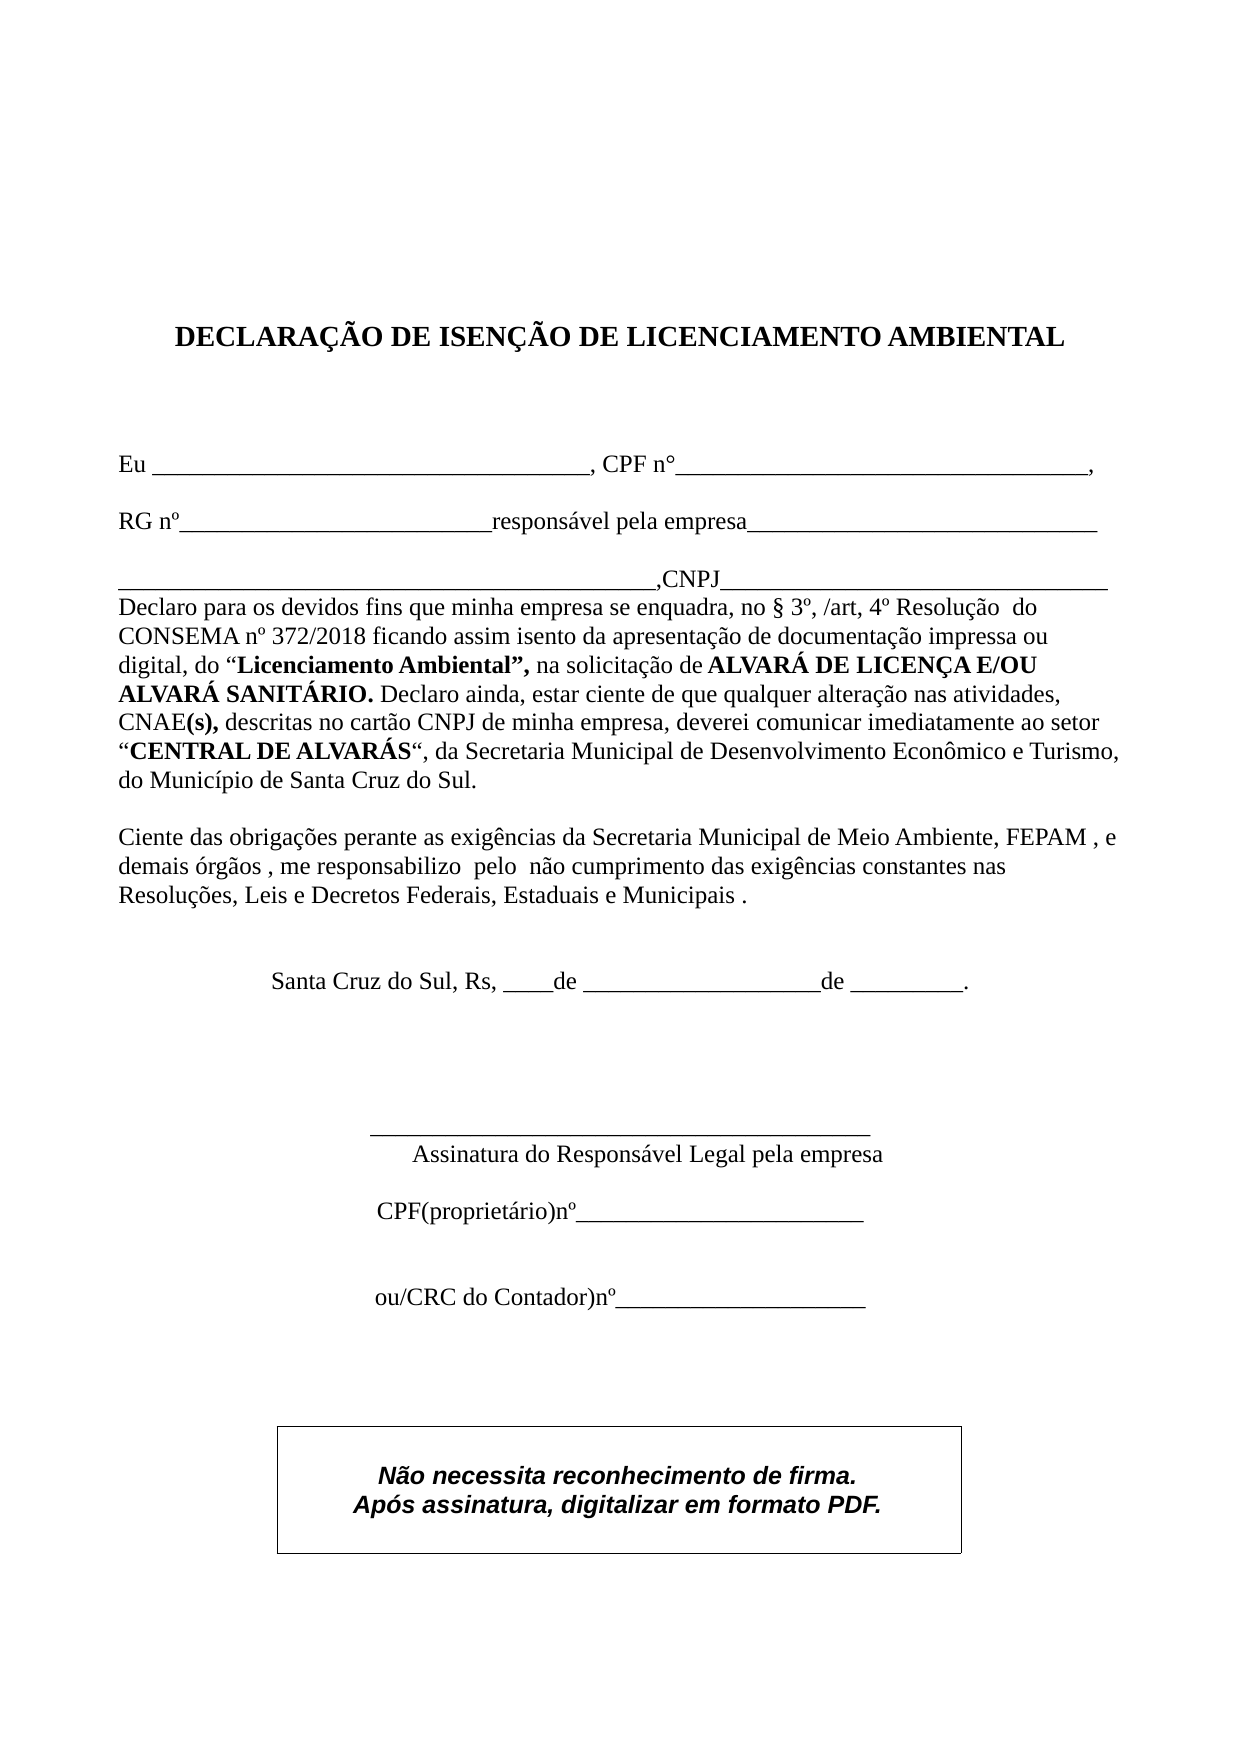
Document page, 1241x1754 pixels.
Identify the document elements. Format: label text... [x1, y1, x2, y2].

text Ciente das obrigações perante as exigências da Secretaria Municipal de Meio Ambiente, FEPAM , e demais órgãos , me responsabilizo pelo não cumprimento das exigências constantes nas Resoluções, Leis e Decretos Federais, Estaduais e Municipais . [118, 822, 1122, 909]
text CPF(proprietário)nº_______________________ [118, 1196, 1122, 1225]
text Declaro para os devidos fins que minha empresa se enquadra, no § 3º, /art, 4º Resolução do CONSEMA nº 372/2018 ficando assim isento da apresentação de documentação impressa ou digital, do “Licenciamento Ambiental”, na solicitação de ALVARÁ DE LICENÇA E/OU ALVARÁ SANITÁRIO. Declaro ainda, estar ciente de que qualquer alteração nas atividades, CNAE(s), descritas no cartão CNPJ de minha empresa, deverei comunicar imediatamente ao setor “CENTRAL DE ALVARÁS“, da Secretaria Municipal de Desenvolvimento Econômico e Turismo, do Município de Santa Cruz do Sul. [118, 592, 1122, 794]
text ________________________________________ [118, 1110, 1122, 1139]
text ou/CRC do Contador)nº____________________ [118, 1282, 1122, 1311]
text Assinatura do Responsável Legal pela empresa [118, 1139, 1122, 1167]
text Eu ___________________________________, CPF n°_________________________________, [118, 449, 1122, 477]
text DECLARAÇÃO DE ISENÇÃO DE LICENCIAMENTO AMBIENTAL [118, 319, 1122, 353]
text RG nº_________________________responsável pela empresa____________________________ [118, 506, 1122, 535]
text Santa Cruz do Sul, Rs, ____de ___________________de _________. [118, 966, 1122, 995]
table_header Não necessita reconhecimento de firma. Após assinatura, digitalizar em formato PDF. [278, 1427, 961, 1553]
text ___________________________________________,CNPJ_______________________________ [118, 564, 1122, 592]
